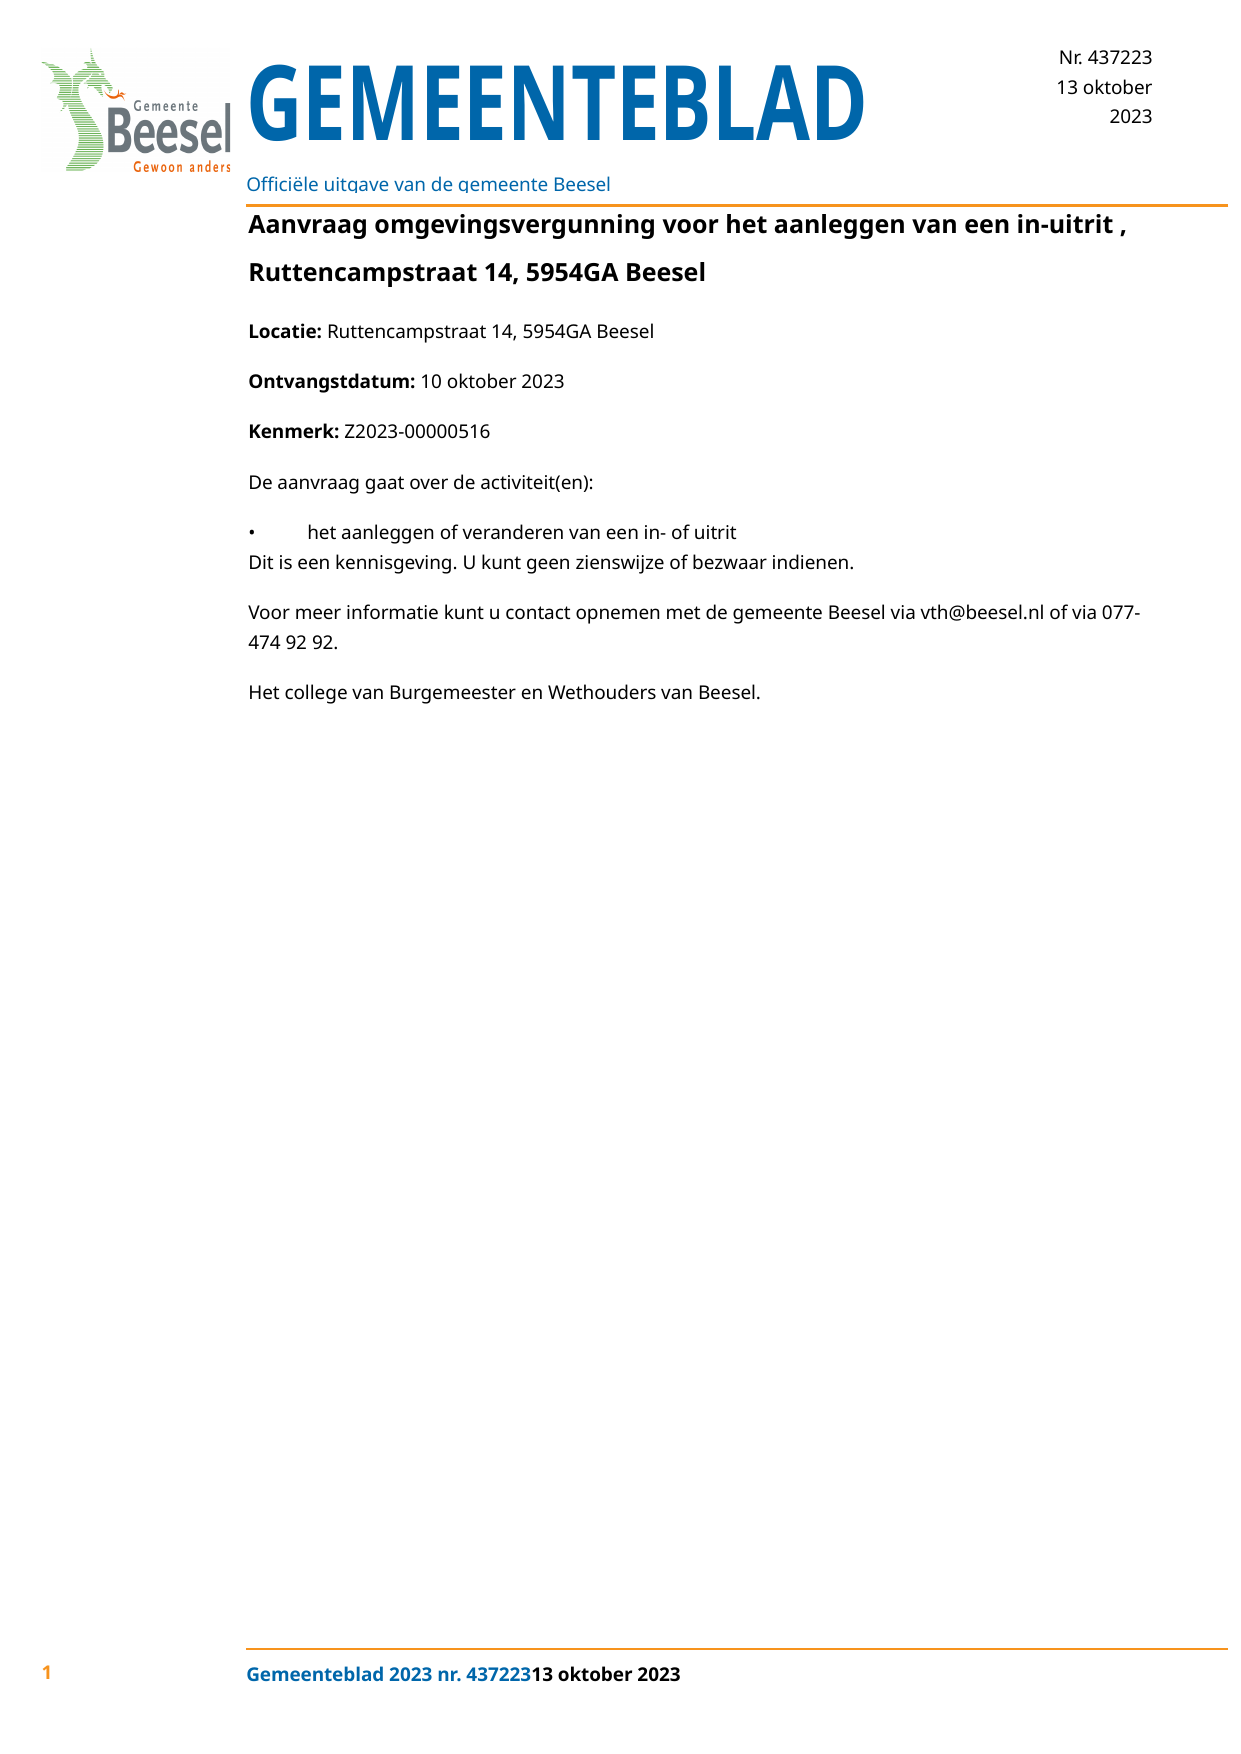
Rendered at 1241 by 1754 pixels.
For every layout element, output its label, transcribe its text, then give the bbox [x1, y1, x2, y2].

list het aanleggen of veranderen van een in- of uitrit [248, 519, 1152, 545]
text De aanvraag gaat over de activiteit(en): [248, 469, 1152, 495]
text Kenmerk: Z2023-00000516 [248, 419, 1152, 444]
text Dit is een kennisgeving. U kunt geen zienswijze of bezwaar indienen. [248, 549, 1152, 575]
text Ontvangstdatum: 10 oktober 2023 [248, 368, 1152, 394]
text Voor meer informatie kunt u contact opnemen met de gemeente Beesel via vth@beesel.nl of via 077-474 92 92. [248, 599, 1152, 655]
text Het college van Burgemeester en Wethouders van Beesel. [248, 679, 1152, 705]
text Locatie: Ruttencampstraat 14, 5954GA Beesel [248, 318, 1152, 344]
picture [41, 47, 231, 172]
text Aanvraag omgevingsvergunning voor het aanleggen van een in-uitrit , Ruttencampstraat 14, 5954GA Beesel [248, 207, 1152, 288]
